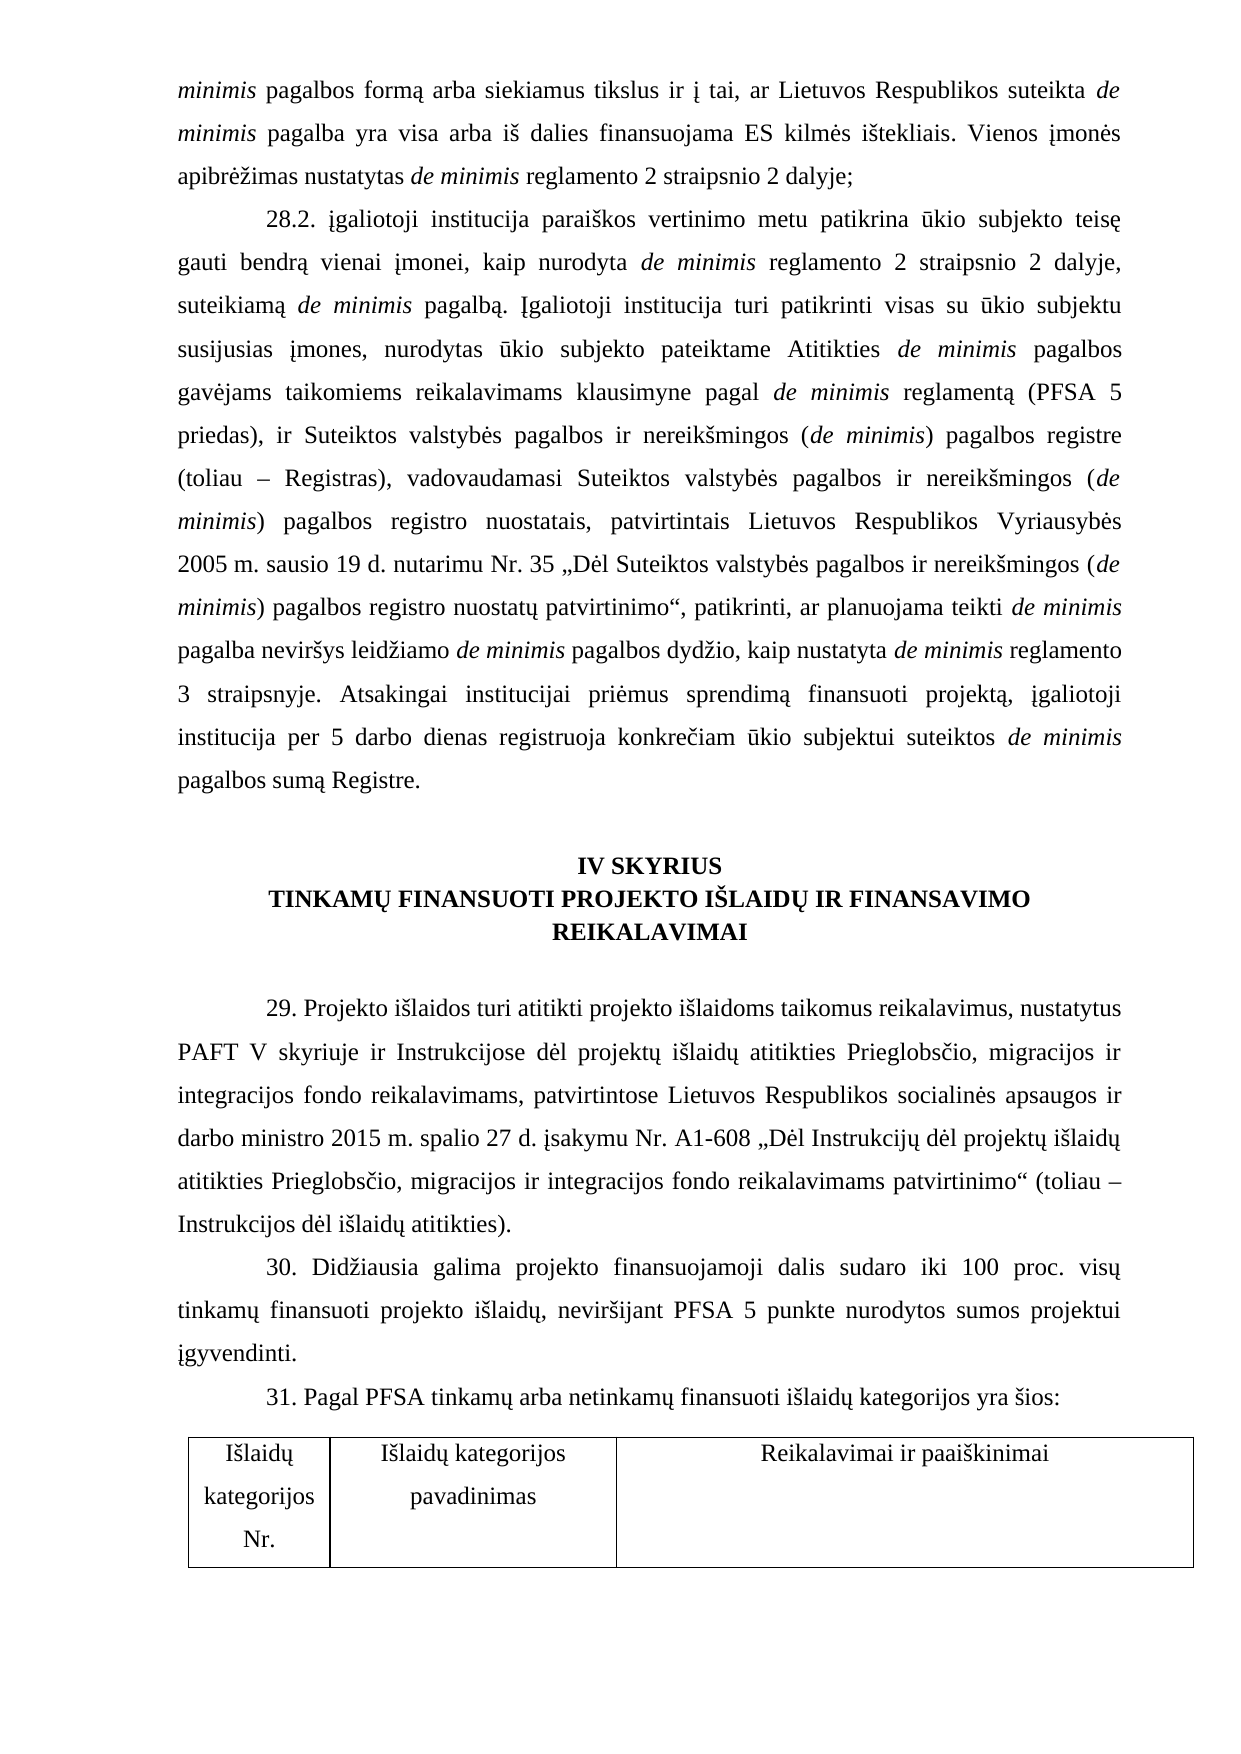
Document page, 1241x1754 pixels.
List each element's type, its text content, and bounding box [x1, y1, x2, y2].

table_header Išlaidų kategorijos Nr. [189, 1438, 329, 1567]
table_header Reikalavimai ir paaiškinimai [617, 1438, 1193, 1567]
text 30. Didžiausia galima projekto finansuojamoji dalis sudaro iki 100 proc. visų tinkamų finansuoti projekto išlaidų, neviršijant PFSA 5 punkte nurodytos sumos projektui įgyvendinti. [177, 1252, 1122, 1367]
text TINKAMŲ FINANSUOTI PROJEKTO IŠLAIDŲ IR FINANSAVIMO REIKALAVIMAI [177, 884, 1122, 946]
table_header Išlaidų kategorijos pavadinimas [331, 1438, 616, 1567]
text minimis pagalbos formą arba siekiamus tikslus ir į tai, ar Lietuvos Respublikos suteikta de minimis pagalba yra visa arba iš dalies finansuojama ES kilmės ištekliais. Vienos įmonės apibrėžimas nustatytas de minimis reglamento 2 straipsnio 2 dalyje; [177, 75, 1122, 190]
text IV SKYRIUS [177, 851, 1122, 880]
text 28.2. įgaliotoji institucija paraiškos vertinimo metu patikrina ūkio subjekto teisę gauti bendrą vienai įmonei, kaip nurodyta de minimis reglamento 2 straipsnio 2 dalyje, suteikiamą de minimis pagalbą. Įgaliotoji institucija turi patikrinti visas su ūkio subjektu susijusias įmones, nurodytas ūkio subjekto pateiktame Atitikties de minimis pagalbos gavėjams taikomiems reikalavimams klausimyne pagal de minimis reglamentą (PFSA 5 priedas), ir Suteiktos valstybės pagalbos ir nereikšmingos (de minimis) pagalbos registre (toliau – Registras), vadovaudamasi Suteiktos valstybės pagalbos ir nereikšmingos (de minimis) pagalbos registro nuostatais, patvirtintais Lietuvos Respublikos Vyriausybės 2005 m. sausio 19 d. nutarimu Nr. 35 „Dėl Suteiktos valstybės pagalbos ir nereikšmingos (de minimis) pagalbos registro nuostatų patvirtinimo“, patikrinti, ar planuojama teikti de minimis pagalba neviršys leidžiamo de minimis pagalbos dydžio, kaip nustatyta de minimis reglamento 3 straipsnyje. Atsakingai institucijai priėmus sprendimą finansuoti projektą, įgaliotoji institucija per 5 darbo dienas registruoja konkrečiam ūkio subjektui suteiktos de minimis pagalbos sumą Registre. [177, 204, 1122, 794]
text 31. Pagal PFSA tinkamų arba netinkamų finansuoti išlaidų kategorijos yra šios: [177, 1382, 1122, 1410]
text 29. Projekto išlaidos turi atitikti projekto išlaidoms taikomus reikalavimus, nustatytus PAFT V skyriuje ir Instrukcijose dėl projektų išlaidų atitikties Prieglobsčio, migracijos ir integracijos fondo reikalavimams, patvirtintose Lietuvos Respublikos socialinės apsaugos ir darbo ministro 2015 m. spalio 27 d. įsakymu Nr. A1-608 „Dėl Instrukcijų dėl projektų išlaidų atitikties Prieglobsčio, migracijos ir integracijos fondo reikalavimams patvirtinimo“ (toliau – Instrukcijos dėl išlaidų atitikties). [177, 993, 1122, 1238]
